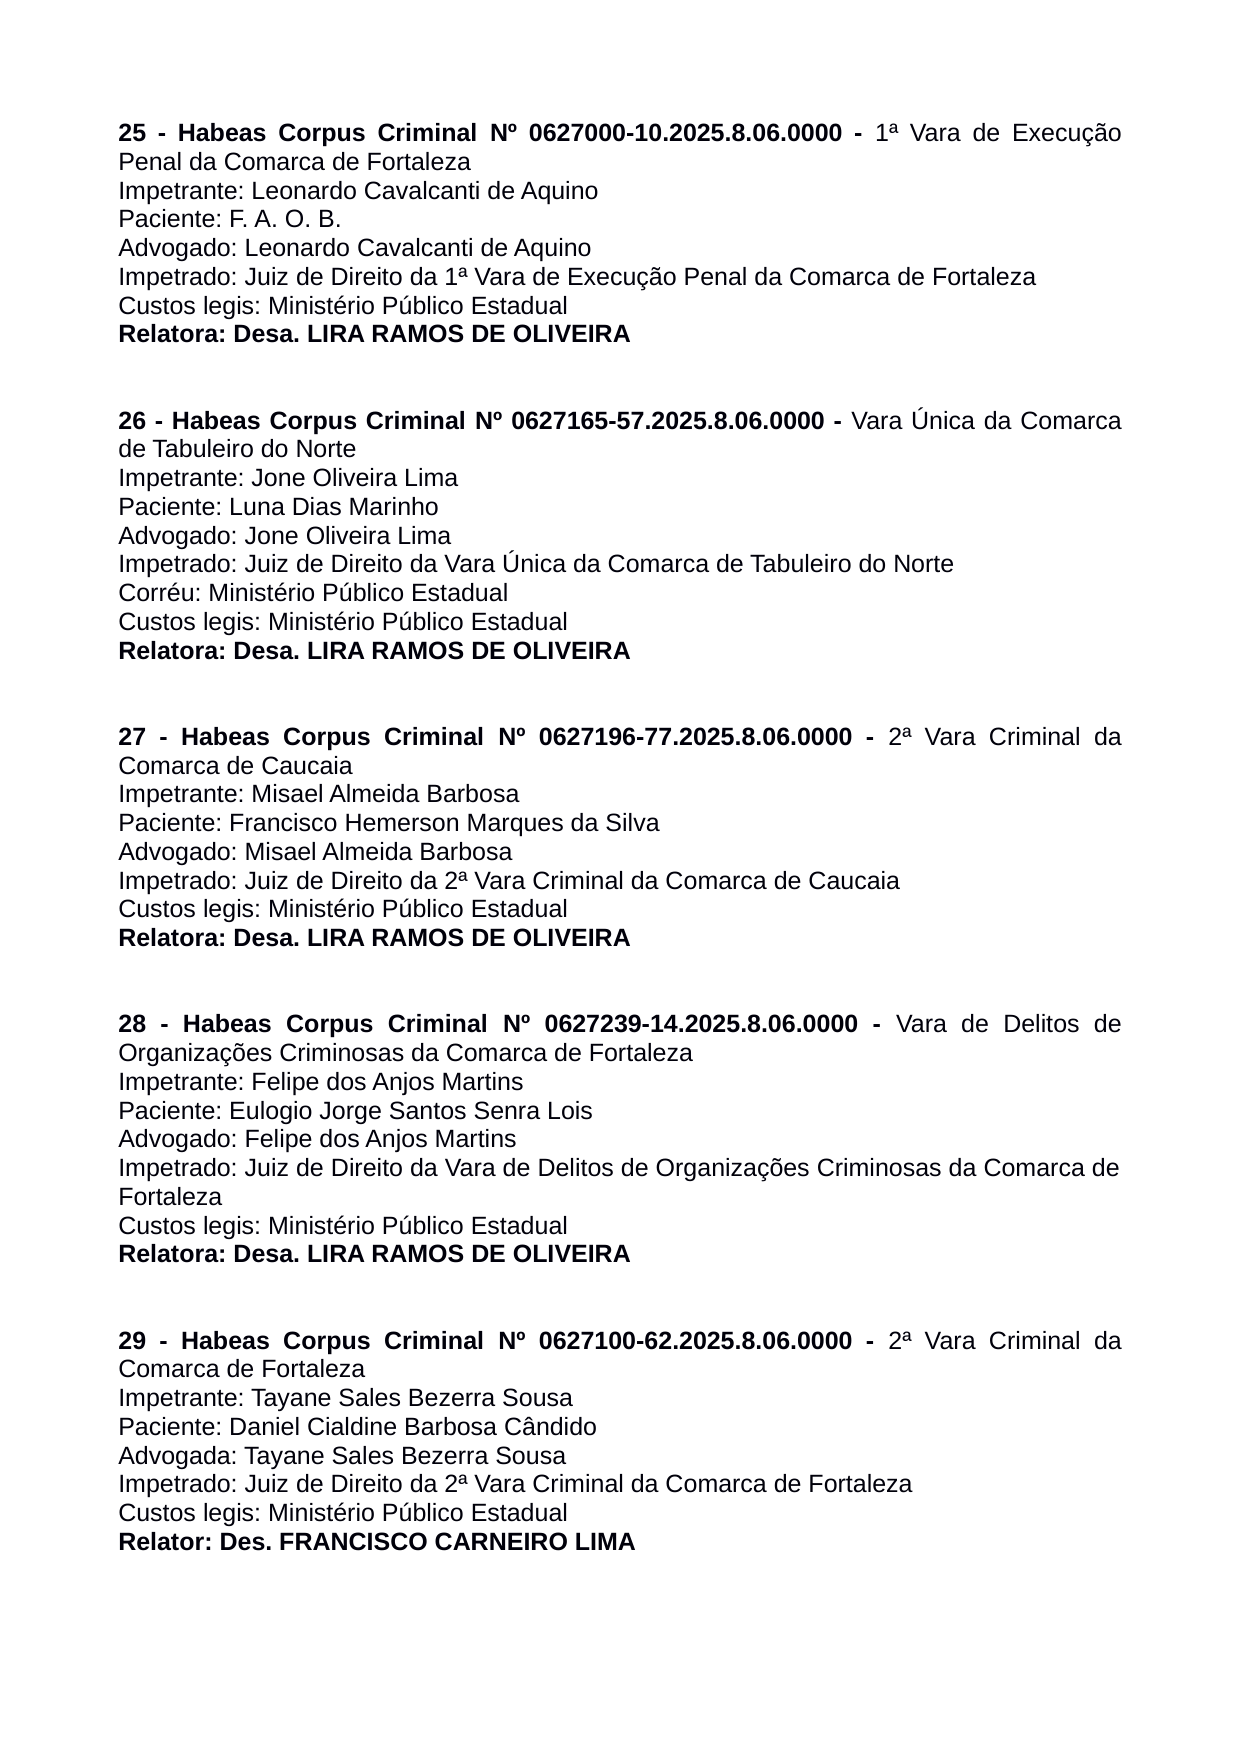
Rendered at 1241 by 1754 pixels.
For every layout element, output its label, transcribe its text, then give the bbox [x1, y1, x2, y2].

text 25 - Habeas Corpus Criminal Nº 0627000-10.2025.8.06.0000 - 1ª Vara de Execução Penal da Comarca de Fortaleza [118, 118, 1122, 176]
text Relatora: Desa. LIRA RAMOS DE OLIVEIRA [118, 319, 1122, 348]
text Paciente: Daniel Cialdine Barbosa Cândido [118, 1412, 1122, 1441]
text Impetrante: Leonardo Cavalcanti de Aquino [118, 176, 1122, 204]
text Relatora: Desa. LIRA RAMOS DE OLIVEIRA [118, 923, 1122, 952]
text Custos legis: Ministério Público Estadual [118, 1211, 1122, 1239]
text Advogada: Tayane Sales Bezerra Sousa [118, 1441, 1122, 1469]
text Impetrado: Juiz de Direito da 2ª Vara Criminal da Comarca de Fortaleza [118, 1469, 1122, 1498]
text 27 - Habeas Corpus Criminal Nº 0627196-77.2025.8.06.0000 - 2ª Vara Criminal da Comarca de Caucaia [118, 722, 1122, 779]
text Impetrado: Juiz de Direito da Vara de Delitos de Organizações Criminosas da Comarca de Fortaleza [118, 1153, 1122, 1211]
text Corréu: Ministério Público Estadual [118, 578, 1122, 607]
text 26 - Habeas Corpus Criminal Nº 0627165-57.2025.8.06.0000 - Vara Única da Comarca de Tabuleiro do Norte [118, 406, 1122, 463]
text Paciente: Francisco Hemerson Marques da Silva [118, 808, 1122, 837]
text Impetrado: Juiz de Direito da 2ª Vara Criminal da Comarca de Caucaia [118, 866, 1122, 894]
text Impetrado: Juiz de Direito da Vara Única da Comarca de Tabuleiro do Norte [118, 549, 1122, 578]
text Custos legis: Ministério Público Estadual [118, 1498, 1122, 1527]
text Paciente: Eulogio Jorge Santos Senra Lois [118, 1096, 1122, 1124]
text Custos legis: Ministério Público Estadual [118, 894, 1122, 923]
text Impetrante: Jone Oliveira Lima [118, 463, 1122, 492]
text Advogado: Jone Oliveira Lima [118, 521, 1122, 549]
text Advogado: Leonardo Cavalcanti de Aquino [118, 233, 1122, 262]
text 28 - Habeas Corpus Criminal Nº 0627239-14.2025.8.06.0000 - Vara de Delitos de Organizações Criminosas da Comarca de Fortaleza [118, 1009, 1122, 1067]
text Advogado: Felipe dos Anjos Martins [118, 1124, 1122, 1153]
text Paciente: Luna Dias Marinho [118, 492, 1122, 521]
text Custos legis: Ministério Público Estadual [118, 291, 1122, 319]
text Relatora: Desa. LIRA RAMOS DE OLIVEIRA [118, 636, 1122, 664]
text Impetrante: Tayane Sales Bezerra Sousa [118, 1383, 1122, 1412]
text Custos legis: Ministério Público Estadual [118, 607, 1122, 636]
text Impetrante: Misael Almeida Barbosa [118, 779, 1122, 808]
text Impetrado: Juiz de Direito da 1ª Vara de Execução Penal da Comarca de Fortaleza [118, 262, 1122, 291]
text Relator: Des. FRANCISCO CARNEIRO LIMA [118, 1527, 1122, 1556]
text Relatora: Desa. LIRA RAMOS DE OLIVEIRA [118, 1239, 1122, 1268]
text Advogado: Misael Almeida Barbosa [118, 837, 1122, 866]
text Impetrante: Felipe dos Anjos Martins [118, 1067, 1122, 1096]
text 29 - Habeas Corpus Criminal Nº 0627100-62.2025.8.06.0000 - 2ª Vara Criminal da Comarca de Fortaleza [118, 1326, 1122, 1383]
text Paciente: F. A. O. B. [118, 204, 1122, 233]
